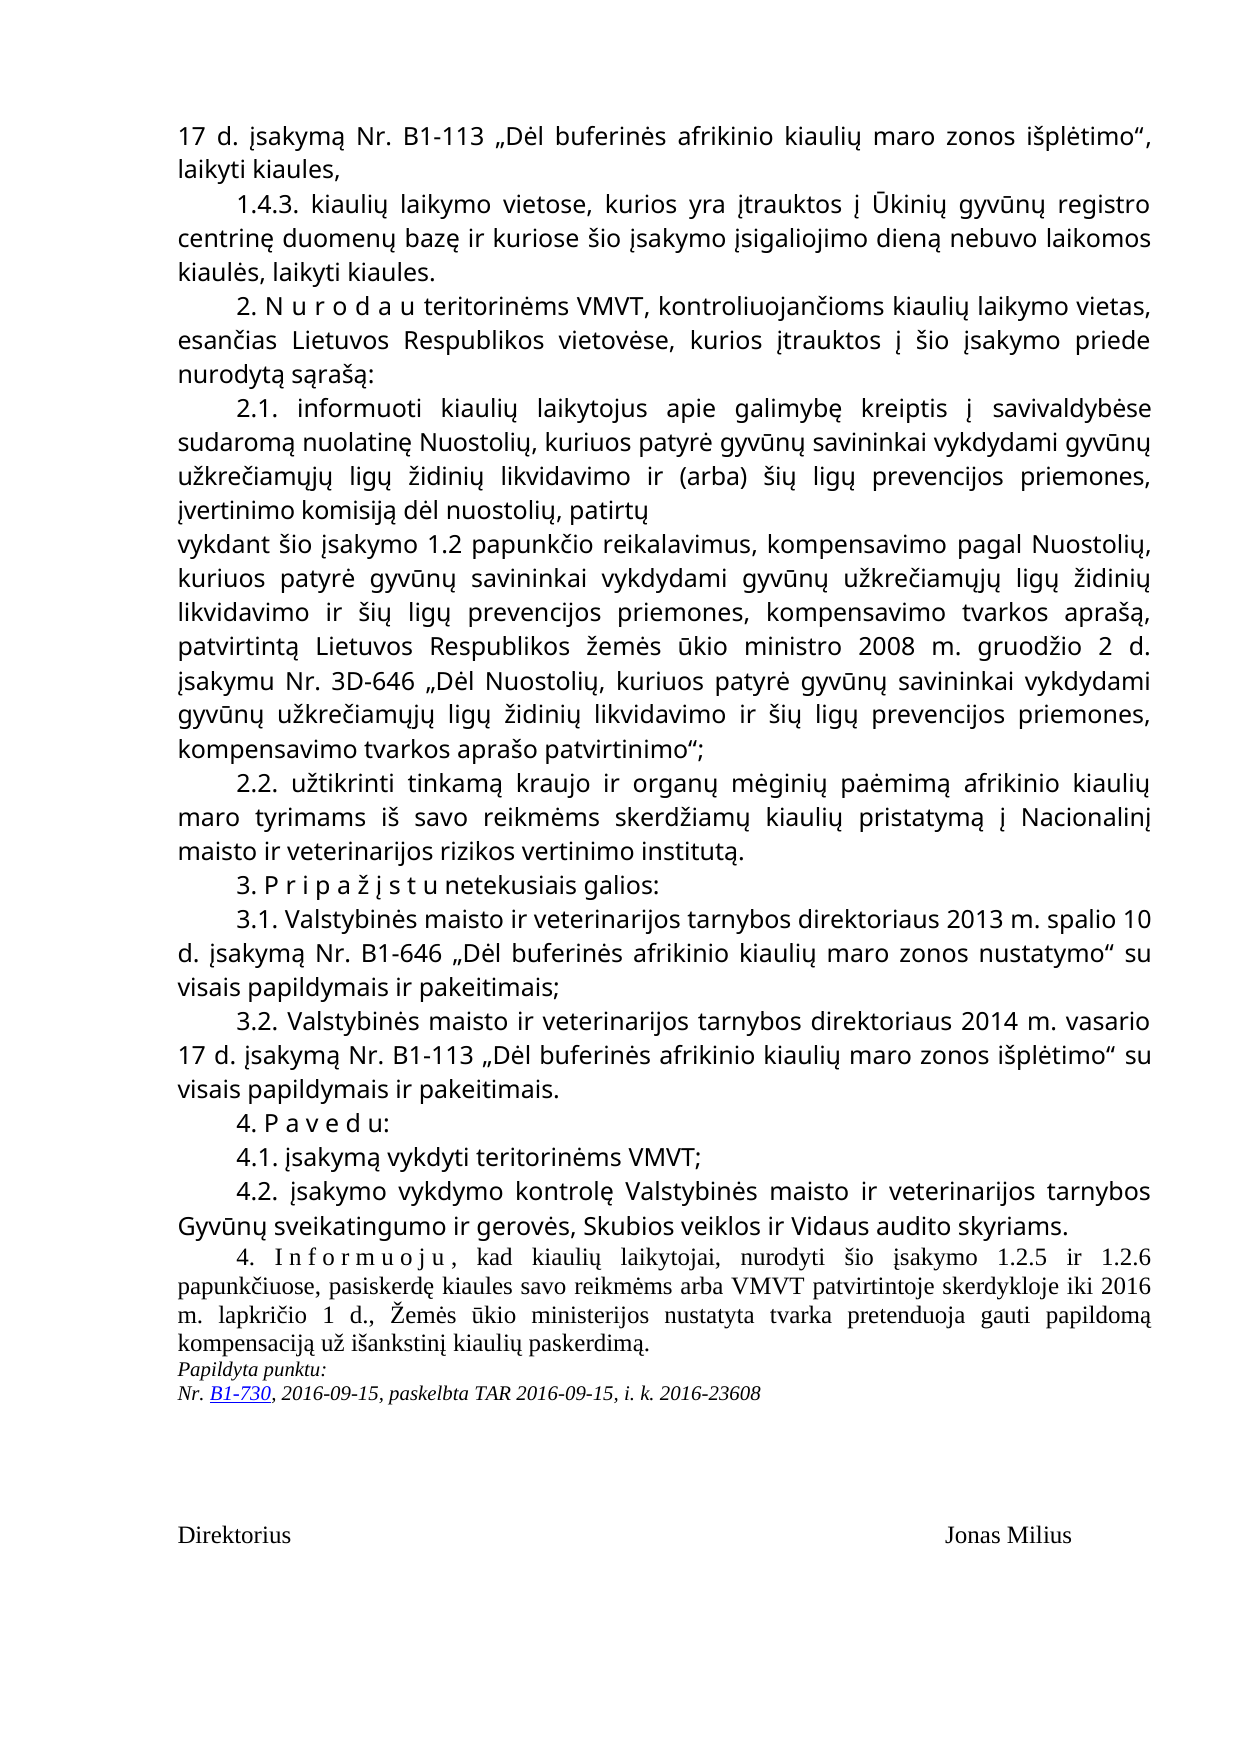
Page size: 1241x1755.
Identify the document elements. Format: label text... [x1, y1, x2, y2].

text 2.1. informuoti kiaulių laikytojus apie galimybę kreiptis į savivaldybėse sudaromą nuolatinę Nuostolių, kuriuos patyrė gyvūnų savininkai vykdydami gyvūnų užkrečiamųjų ligų židinių likvidavimo ir (arba) šių ligų prevencijos priemones, įvertinimo komisiją dėl nuostolių, patirtų [177, 391, 1152, 527]
text 3. P r i p a ž į s t u netekusiais galios: [177, 867, 1152, 902]
text 3.2. Valstybinės maisto ir veterinarijos tarnybos direktoriaus 2014 m. vasario 17 d. įsakymą Nr. B1-113 „Dėl buferinės afrikinio kiaulių maro zonos išplėtimo“ su visais papildymais ir pakeitimais. [177, 1004, 1152, 1106]
text 2.2. užtikrinti tinkamą kraujo ir organų mėginių paėmimą afrikinio kiaulių maro tyrimams iš savo reikmėms skerdžiamų kiaulių pristatymą į Nacionalinį maisto ir veterinarijos rizikos vertinimo institutą. [177, 765, 1152, 867]
text Papildyta punktu: [177, 1357, 1152, 1381]
text 4. Informuoju, kad kiaulių laikytojai, nurodyti šio įsakymo 1.2.5 ir 1.2.6 papunkčiuose, pasiskerdę kiaules savo reikmėms arba VMVT patvirtintoje skerdykloje iki 2016 m. lapkričio 1 d., Žemės ūkio ministerijos nustatyta tvarka pretenduoja gauti papildomą kompensaciją už išankstinį kiaulių paskerdimą. [177, 1242, 1152, 1357]
text 4.2. įsakymo vykdymo kontrolę Valstybinės maisto ir veterinarijos tarnybos Gyvūnų sveikatingumo ir gerovės, Skubios veiklos ir Vidaus audito skyriams. [177, 1174, 1152, 1242]
text Direktorius Jonas Milius [177, 1520, 1152, 1549]
text 4.1. įsakymą vykdyti teritorinėms VMVT; [177, 1140, 1152, 1174]
text 2. N u r o d a u teritorinėms VMVT, kontroliuojančioms kiaulių laikymo vietas, esančias Lietuvos Respublikos vietovėse, kurios įtrauktos į šio įsakymo priede nurodytą sąrašą: [177, 288, 1152, 391]
text vykdant šio įsakymo 1.2 papunkčio reikalavimus, kompensavimo pagal Nuostolių, kuriuos patyrė gyvūnų savininkai vykdydami gyvūnų užkrečiamųjų ligų židinių likvidavimo ir šių ligų prevencijos priemones, kompensavimo tvarkos aprašą, patvirtintą Lietuvos Respublikos žemės ūkio ministro 2008 m. gruodžio 2 d. įsakymu Nr. 3D-646 „Dėl Nuostolių, kuriuos patyrė gyvūnų savininkai vykdydami gyvūnų užkrečiamųjų ligų židinių likvidavimo ir šių ligų prevencijos priemones, kompensavimo tvarkos aprašo patvirtinimo“; [177, 527, 1152, 765]
text 17 d. įsakymą Nr. B1-113 „Dėl buferinės afrikinio kiaulių maro zonos išplėtimo“, laikyti kiaules, [177, 118, 1152, 186]
text Nr. B1-730, 2016-09-15, paskelbta TAR 2016-09-15, i. k. 2016-23608 [177, 1381, 1152, 1405]
text 1.4.3. kiaulių laikymo vietose, kurios yra įtrauktos į Ūkinių gyvūnų registro centrinę duomenų bazę ir kuriose šio įsakymo įsigaliojimo dieną nebuvo laikomos kiaulės, laikyti kiaules. [177, 186, 1152, 288]
text 3.1. Valstybinės maisto ir veterinarijos tarnybos direktoriaus 2013 m. spalio 10 d. įsakymą Nr. B1-646 „Dėl buferinės afrikinio kiaulių maro zonos nustatymo“ su visais papildymais ir pakeitimais; [177, 902, 1152, 1004]
text 4. P a v e d u: [177, 1106, 1152, 1140]
